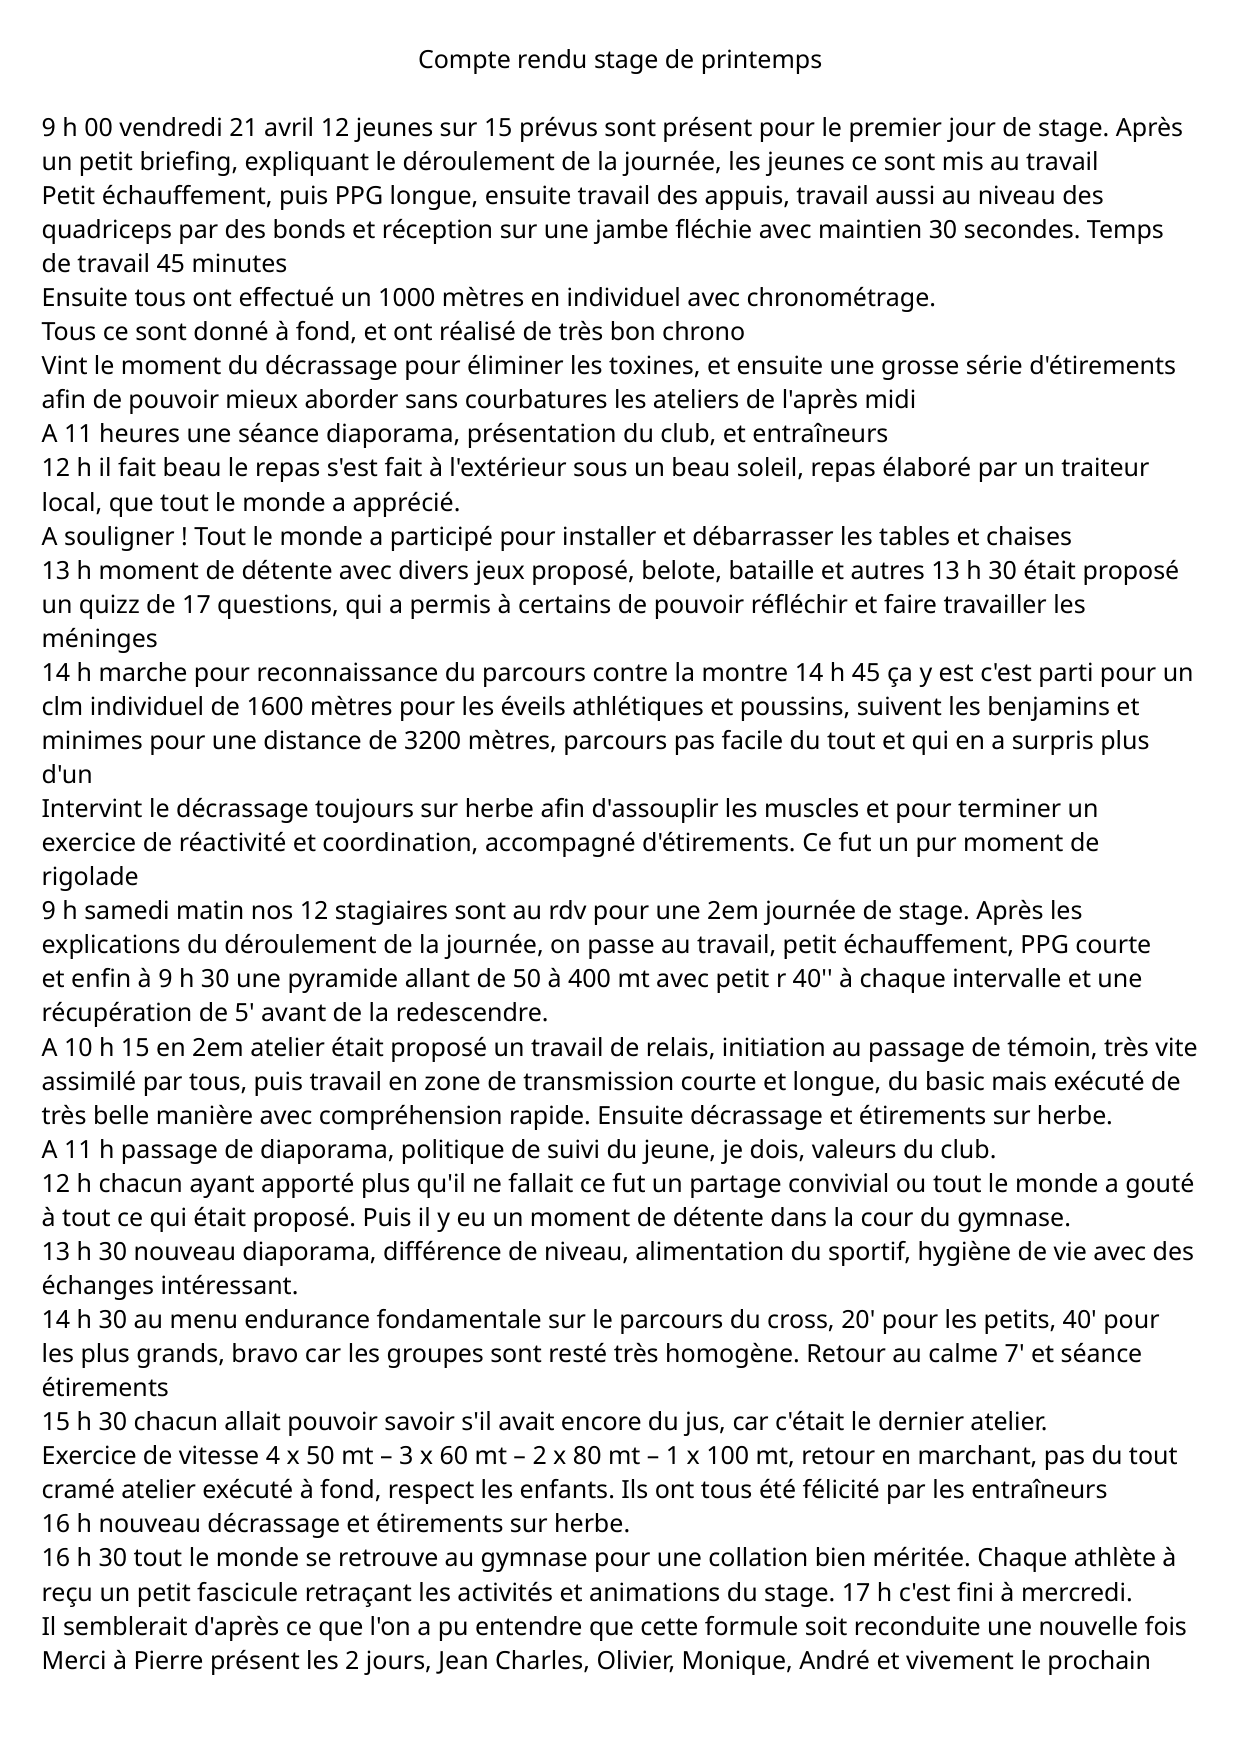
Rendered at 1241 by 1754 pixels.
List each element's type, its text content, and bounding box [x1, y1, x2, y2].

text 14 h marche pour reconnaissance du parcours contre la montre 14 h 45 ça y est c'est parti pour un clm individuel de 1600 mètres pour les éveils athlétiques et poussins, suivent les benjamins et minimes pour une distance de 3200 mètres, parcours pas facile du tout et qui en a surpris plus d'un [41, 654, 1199, 791]
text 15 h 30 chacun allait pouvoir savoir s'il avait encore du jus, car c'était le dernier atelier. [41, 1404, 1199, 1438]
text A souligner ! Tout le monde a participé pour installer et débarrasser les tables et chaises [41, 518, 1199, 552]
text 13 h 30 nouveau diaporama, différence de niveau, alimentation du sportif, hygiène de vie avec des échanges intéressant. [41, 1233, 1199, 1302]
text A 10 h 15 en 2em atelier était proposé un travail de relais, initiation au passage de témoin, très vite assimilé par tous, puis travail en zone de transmission courte et longue, du basic mais exécuté de très belle manière avec compréhension rapide. Ensuite décrassage et étirements sur herbe. [41, 1029, 1199, 1131]
text A 11 h passage de diaporama, politique de suivi du jeune, je dois, valeurs du club. [41, 1131, 1199, 1165]
text 9 h samedi matin nos 12 stagiaires sont au rdv pour une 2em journée de stage. Après les explications du déroulement de la journée, on passe au travail, petit échauffement, PPG courte [41, 893, 1199, 961]
text Il semblerait d'après ce que l'on a pu entendre que cette formule soit reconduite une nouvelle fois [41, 1608, 1199, 1642]
text 12 h il fait beau le repas s'est fait à l'extérieur sous un beau soleil, repas élaboré par un traiteur local, que tout le monde a apprécié. [41, 450, 1199, 518]
text Merci à Pierre présent les 2 jours, Jean Charles, Olivier, Monique, André et vivement le prochain [41, 1642, 1199, 1676]
text 9 h 00 vendredi 21 avril 12 jeunes sur 15 prévus sont présent pour le premier jour de stage. Après un petit briefing, expliquant le déroulement de la journée, les jeunes ce sont mis au travail [41, 109, 1199, 178]
text 16 h nouveau décrassage et étirements sur herbe. [41, 1506, 1199, 1540]
text 16 h 30 tout le monde se retrouve au gymnase pour une collation bien méritée. Chaque athlète à reçu un petit fascicule retraçant les activités et animations du stage. 17 h c'est fini à mercredi. [41, 1540, 1199, 1608]
text Compte rendu stage de printemps [41, 41, 1199, 75]
text et enfin à 9 h 30 une pyramide allant de 50 à 400 mt avec petit r 40'' à chaque intervalle et une récupération de 5' avant de la redescendre. [41, 961, 1199, 1029]
text Exercice de vitesse 4 x 50 mt – 3 x 60 mt – 2 x 80 mt – 1 x 100 mt, retour en marchant, pas du tout cramé atelier exécuté à fond, respect les enfants. Ils ont tous été félicité par les entraîneurs [41, 1438, 1199, 1506]
text Intervint le décrassage toujours sur herbe afin d'assouplir les muscles et pour terminer un exercice de réactivité et coordination, accompagné d'étirements. Ce fut un pur moment de rigolade [41, 791, 1199, 893]
text Vint le moment du décrassage pour éliminer les toxines, et ensuite une grosse série d'étirements afin de pouvoir mieux aborder sans courbatures les ateliers de l'après midi [41, 348, 1199, 416]
text 13 h moment de détente avec divers jeux proposé, belote, bataille et autres 13 h 30 était proposé un quizz de 17 questions, qui a permis à certains de pouvoir réfléchir et faire travailler les méninges [41, 552, 1199, 654]
text Petit échauffement, puis PPG longue, ensuite travail des appuis, travail aussi au niveau des quadriceps par des bonds et réception sur une jambe fléchie avec maintien 30 secondes. Temps de travail 45 minutes [41, 178, 1199, 280]
text 12 h chacun ayant apporté plus qu'il ne fallait ce fut un partage convivial ou tout le monde a gouté à tout ce qui était proposé. Puis il y eu un moment de détente dans la cour du gymnase. [41, 1165, 1199, 1233]
text A 11 heures une séance diaporama, présentation du club, et entraîneurs [41, 416, 1199, 450]
text Ensuite tous ont effectué un 1000 mètres en individuel avec chronométrage. [41, 280, 1199, 314]
text Tous ce sont donné à fond, et ont réalisé de très bon chrono [41, 314, 1199, 348]
text 14 h 30 au menu endurance fondamentale sur le parcours du cross, 20' pour les petits, 40' pour les plus grands, bravo car les groupes sont resté très homogène. Retour au calme 7' et séance étirements [41, 1302, 1199, 1404]
